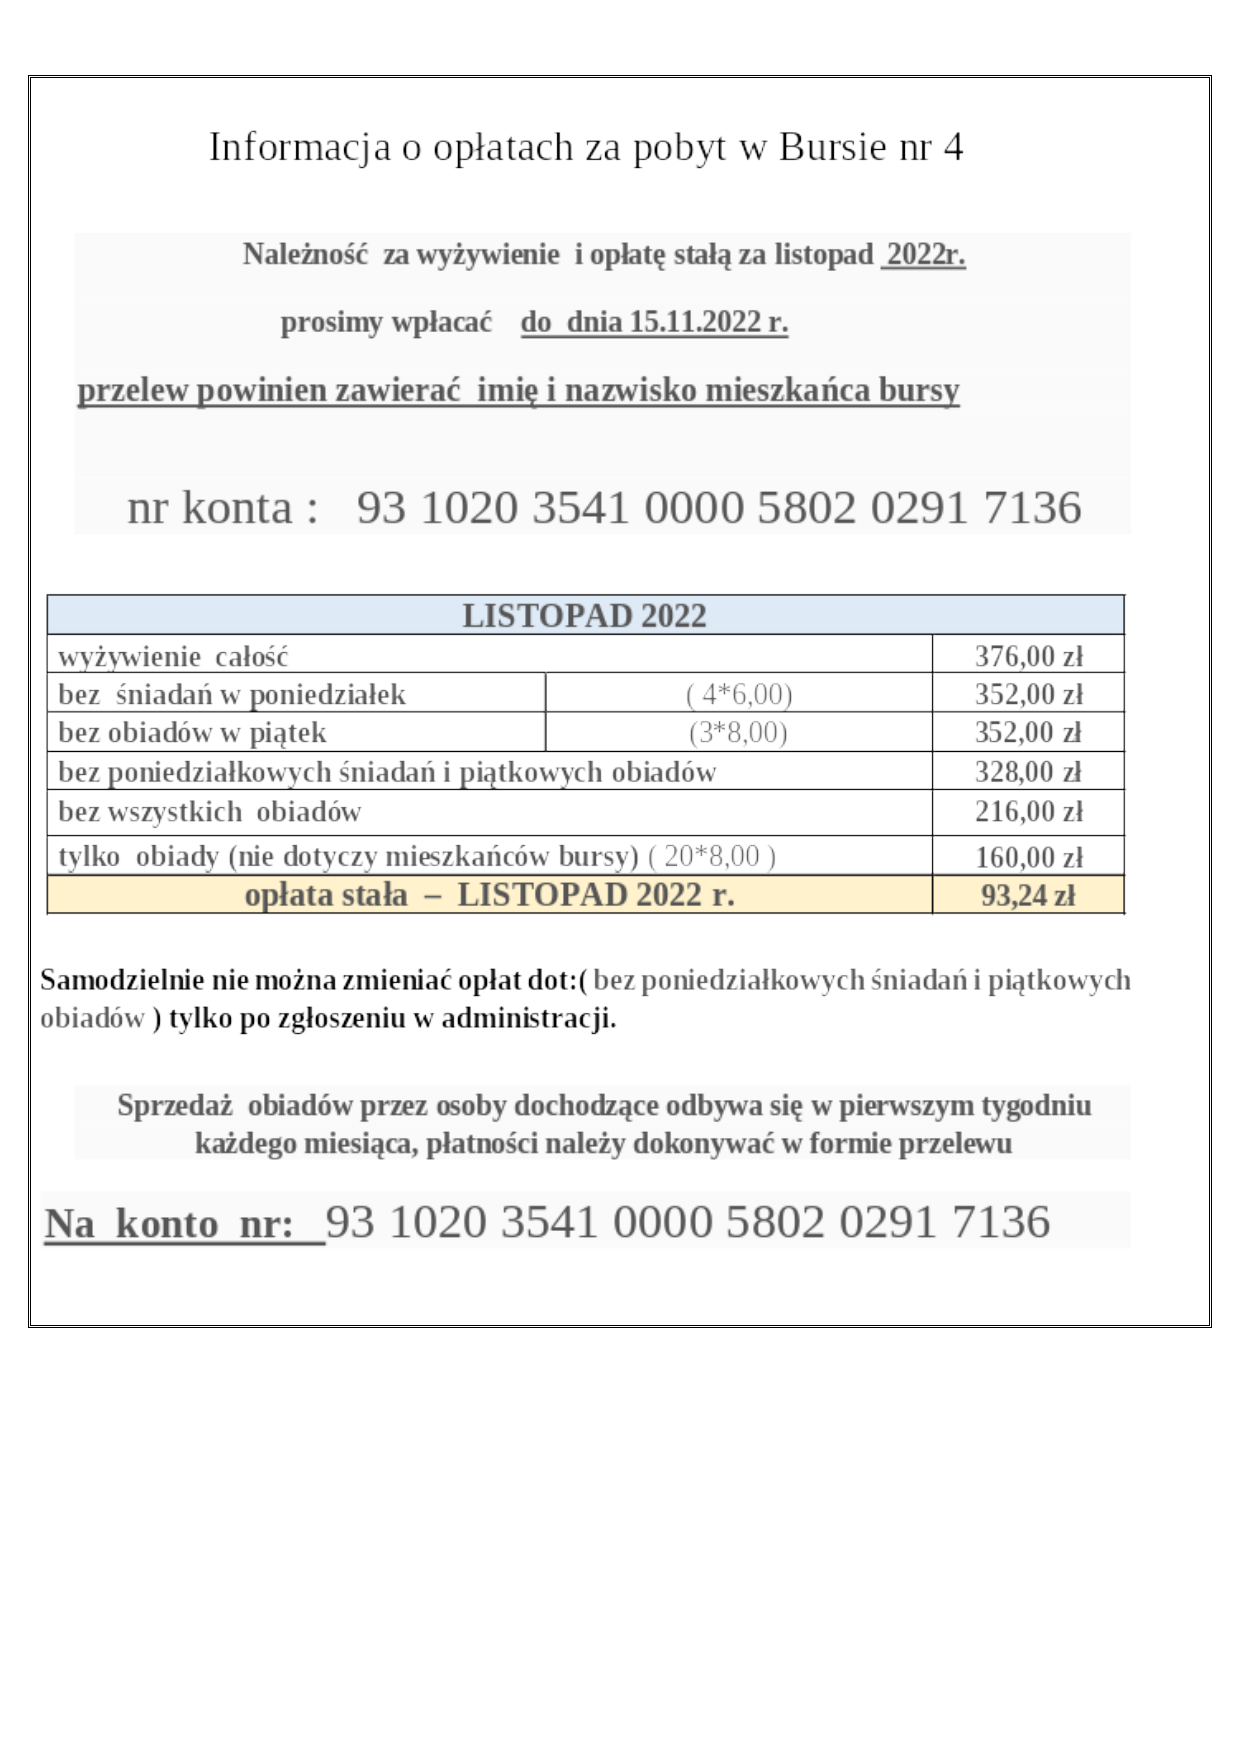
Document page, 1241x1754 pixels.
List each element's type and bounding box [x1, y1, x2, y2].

table_header [31, 78, 1209, 1325]
